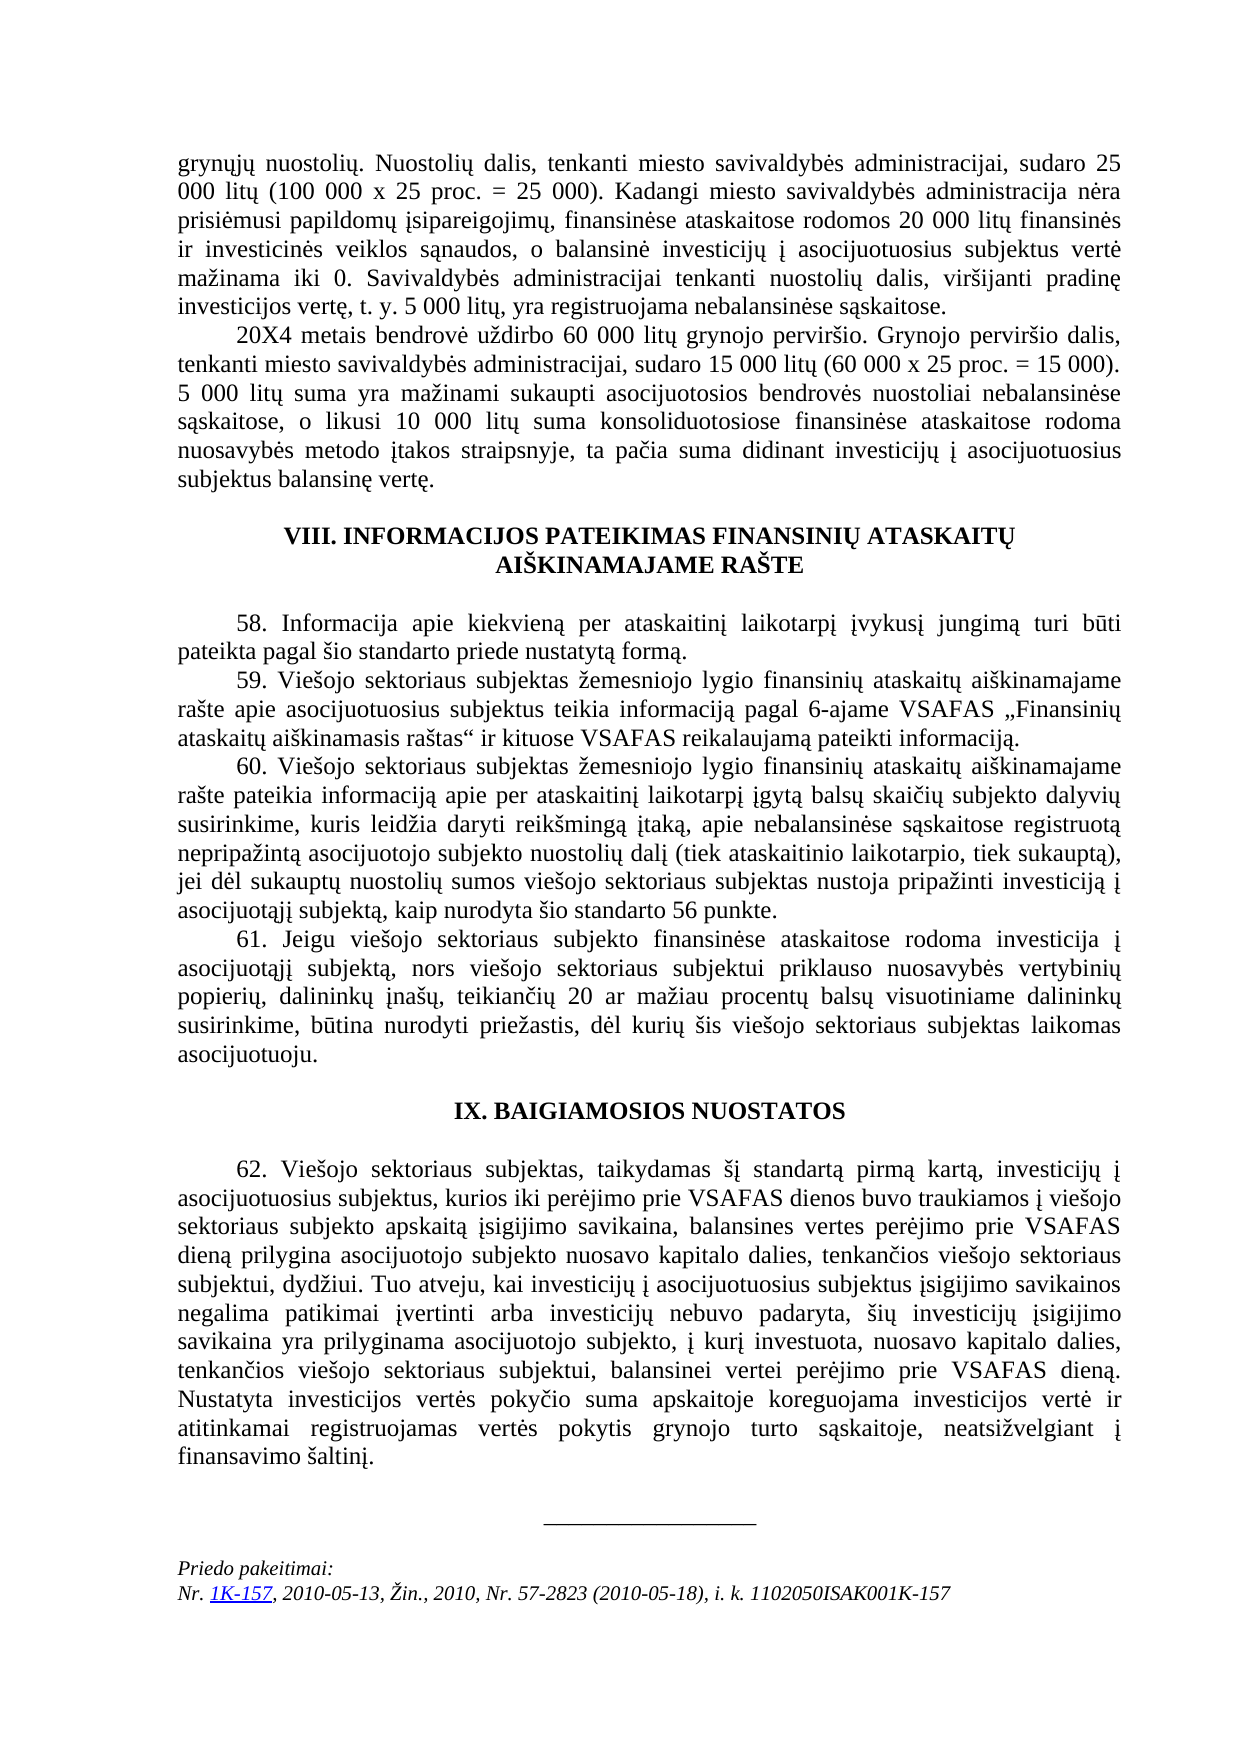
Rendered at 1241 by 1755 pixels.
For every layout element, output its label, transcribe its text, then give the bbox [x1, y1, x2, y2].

text 20X4 metais bendrovė uždirbo 60 000 litų grynojo perviršio. Grynojo perviršio dalis, tenkanti miesto savivaldybės administracijai, sudaro 15 000 litų (60 000 x 25 proc. = 15 000). 5 000 litų suma yra mažinami sukaupti asocijuotosios bendrovės nuostoliai nebalansinėse sąskaitose, o likusi 10 000 litų suma konsoliduotosiose finansinėse ataskaitose rodoma nuosavybės metodo įtakos straipsnyje, ta pačia suma didinant investicijų į asocijuotuosius subjektus balansinę vertę. [177, 320, 1122, 493]
text VIII. INFORMACIJOS PATEIKIMAS FINANSINIŲ ATASKAITŲ AIŠKINAMAJAME RAŠTE [177, 521, 1122, 579]
text _________________ [177, 1499, 1122, 1528]
text Nr. 1K-157, 2010-05-13, Žin., 2010, Nr. 57-2823 (2010-05-18), i. k. 1102050ISAK001K-157 [177, 1580, 1122, 1604]
text grynųjų nuostolių. Nuostolių dalis, tenkanti miesto savivaldybės administracijai, sudaro 25 000 litų (100 000 x 25 proc. = 25 000). Kadangi miesto savivaldybės administracija nėra prisiėmusi papildomų įsipareigojimų, finansinėse ataskaitose rodomos 20 000 litų finansinės ir investicinės veiklos sąnaudos, o balansinė investicijų į asocijuotuosius subjektus vertė mažinama iki 0. Savivaldybės administracijai tenkanti nuostolių dalis, viršijanti pradinę investicijos vertę, t. y. 5 000 litų, yra registruojama nebalansinėse sąskaitose. [177, 148, 1122, 320]
text 60. Viešojo sektoriaus subjektas žemesniojo lygio finansinių ataskaitų aiškinamajame rašte pateikia informaciją apie per ataskaitinį laikotarpį įgytą balsų skaičių subjekto dalyvių susirinkime, kuris leidžia daryti reikšmingą įtaką, apie nebalansinėse sąskaitose registruotą nepripažintą asocijuotojo subjekto nuostolių dalį (tiek ataskaitinio laikotarpio, tiek sukauptą), jei dėl sukauptų nuostolių sumos viešojo sektoriaus subjektas nustoja pripažinti investiciją į asocijuotąjį subjektą, kaip nurodyta šio standarto 56 punkte. [177, 751, 1122, 924]
text 62. Viešojo sektoriaus subjektas, taikydamas šį standartą pirmą kartą, investicijų į asocijuotuosius subjektus, kurios iki perėjimo prie VSAFAS dienos buvo traukiamos į viešojo sektoriaus subjekto apskaitą įsigijimo savikaina, balansines vertes perėjimo prie VSAFAS dieną prilygina asocijuotojo subjekto nuosavo kapitalo dalies, tenkančios viešojo sektoriaus subjektui, dydžiui. Tuo atveju, kai investicijų į asocijuotuosius subjektus įsigijimo savikainos negalima patikimai įvertinti arba investicijų nebuvo padaryta, šių investicijų įsigijimo savikaina yra prilyginama asocijuotojo subjekto, į kurį investuota, nuosavo kapitalo dalies, tenkančios viešojo sektoriaus subjektui, balansinei vertei perėjimo prie VSAFAS dieną. Nustatyta investicijos vertės pokyčio suma apskaitoje koreguojama investicijos vertė ir atitinkamai registruojamas vertės pokytis grynojo turto sąskaitoje, neatsižvelgiant į finansavimo šaltinį. [177, 1154, 1122, 1470]
text 59. Viešojo sektoriaus subjektas žemesniojo lygio finansinių ataskaitų aiškinamajame rašte apie asocijuotuosius subjektus teikia informaciją pagal 6-ajame VSAFAS „Finansinių ataskaitų aiškinamasis raštas“ ir kituose VSAFAS reikalaujamą pateikti informaciją. [177, 665, 1122, 751]
text Priedo pakeitimai: [177, 1556, 1122, 1580]
text 58. Informacija apie kiekvieną per ataskaitinį laikotarpį įvykusį jungimą turi būti pateikta pagal šio standarto priede nustatytą formą. [177, 608, 1122, 665]
text 61. Jeigu viešojo sektoriaus subjekto finansinėse ataskaitose rodoma investicija į asocijuotąjį subjektą, nors viešojo sektoriaus subjektui priklauso nuosavybės vertybinių popierių, dalininkų įnašų, teikiančių 20 ar mažiau procentų balsų visuotiniame dalininkų susirinkime, būtina nurodyti priežastis, dėl kurių šis viešojo sektoriaus subjektas laikomas asocijuotuoju. [177, 924, 1122, 1068]
text IX. BAIGIAMOSIOS NUOSTATOS [177, 1096, 1122, 1125]
